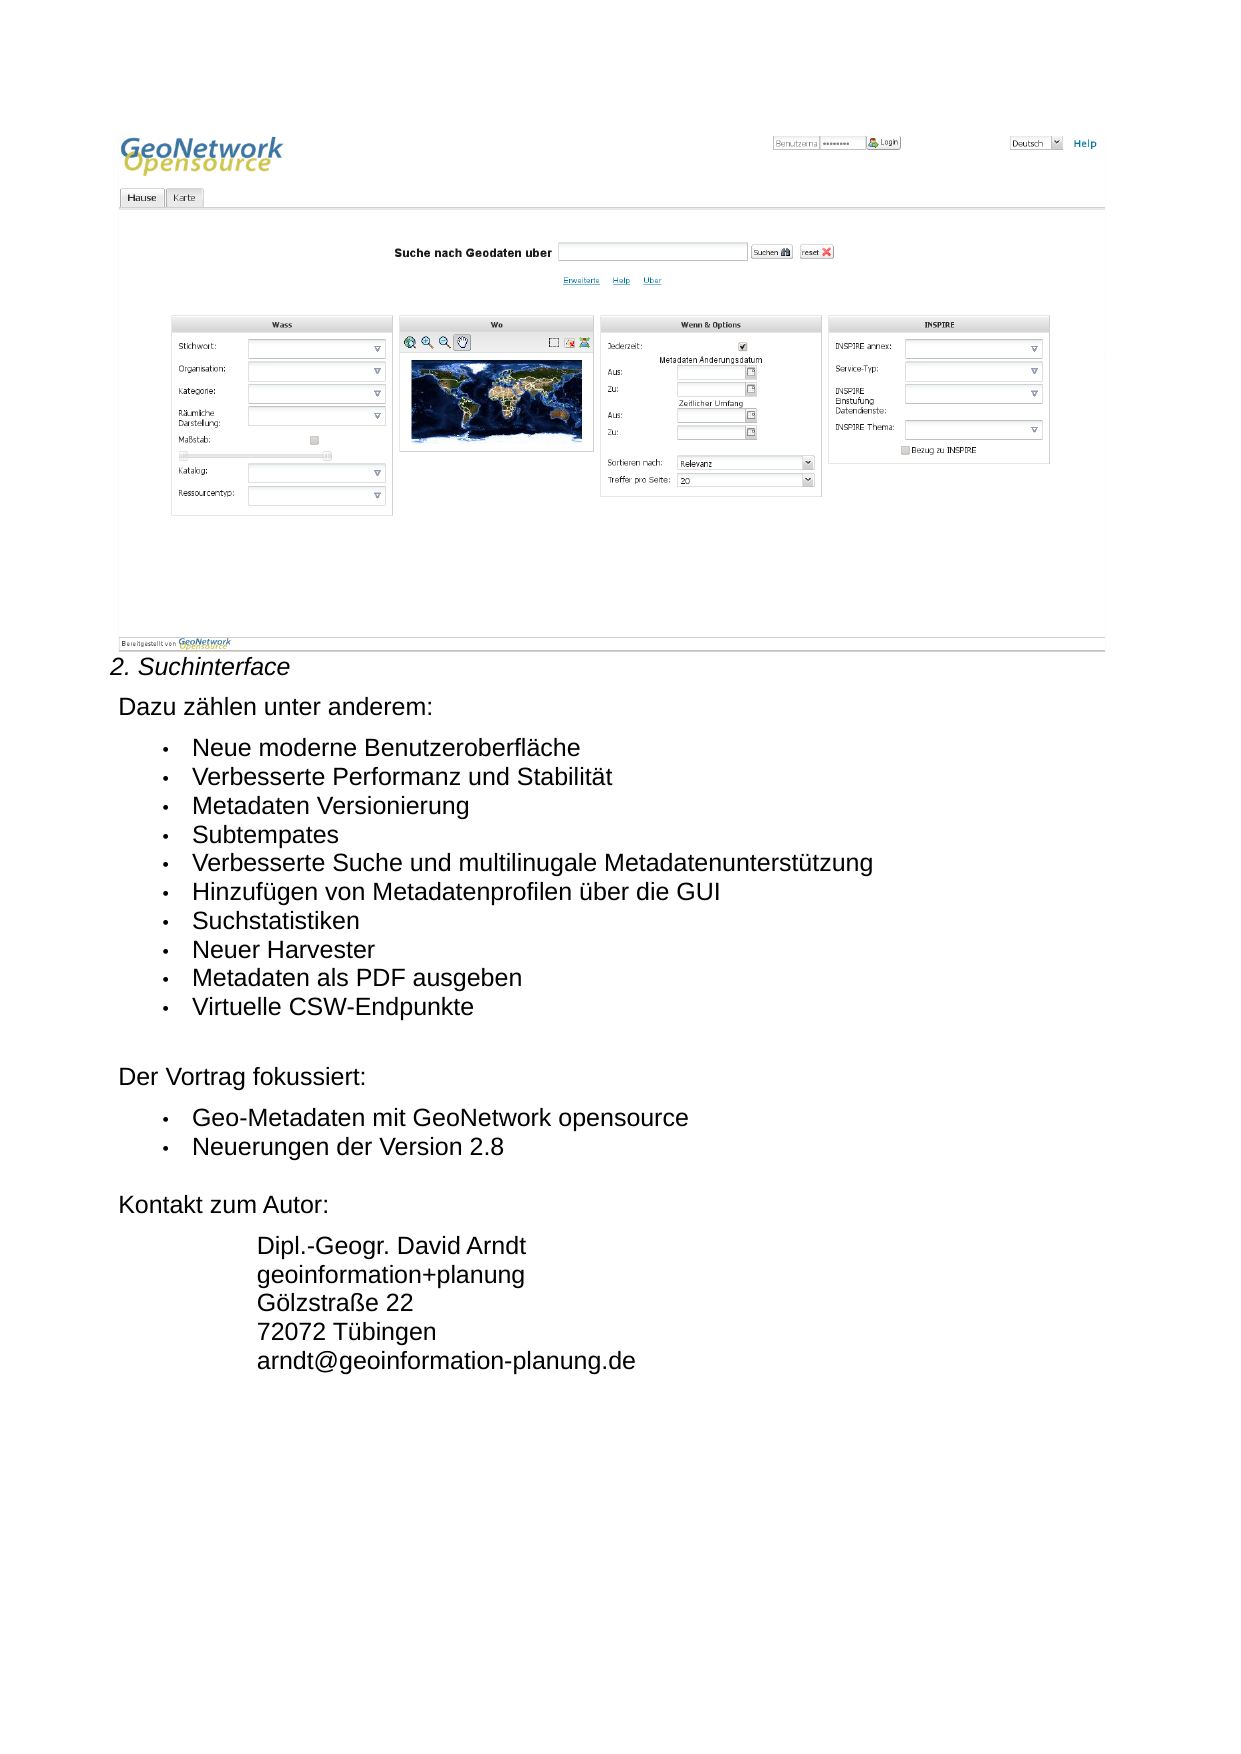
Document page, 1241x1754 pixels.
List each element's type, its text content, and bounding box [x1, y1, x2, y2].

text Dazu zählen unter anderem: [110, 118, 1122, 721]
text arndt@geoinformation-planung.de [207, 1346, 1122, 1375]
text geoinformation+planung [207, 1260, 1122, 1288]
list Neuerungen der Version 2.8 [162, 1132, 1122, 1161]
list Geo-Metadaten mit GeoNetwork opensource [162, 1103, 1122, 1132]
list Neuer Harvester [162, 935, 1122, 963]
text Der Vortrag fokussiert: [118, 1062, 1122, 1091]
text 2. Suchinterface [110, 148, 1114, 680]
list Neue moderne Benutzeroberfläche [162, 733, 1122, 762]
list Suchstatistiken [162, 906, 1122, 935]
list Metadaten Versionierung [162, 791, 1122, 820]
text Dipl.-Geogr. David Arndt [207, 1231, 1122, 1260]
list Hinzufügen von Metadatenprofilen über die GUI [162, 877, 1122, 906]
text Kontakt zum Autor: [118, 1190, 1122, 1218]
text 72072 Tübingen [207, 1317, 1122, 1346]
list Subtempates [162, 820, 1122, 848]
picture [118, 136, 1106, 652]
list Virtuelle CSW-Endpunkte [162, 992, 1122, 1021]
list Verbesserte Performanz und Stabilität [162, 762, 1122, 791]
text Gölzstraße 22 [207, 1288, 1122, 1317]
list Metadaten als PDF ausgeben [162, 963, 1122, 992]
list Verbesserte Suche und multilinugale Metadatenunterstützung [162, 848, 1122, 877]
